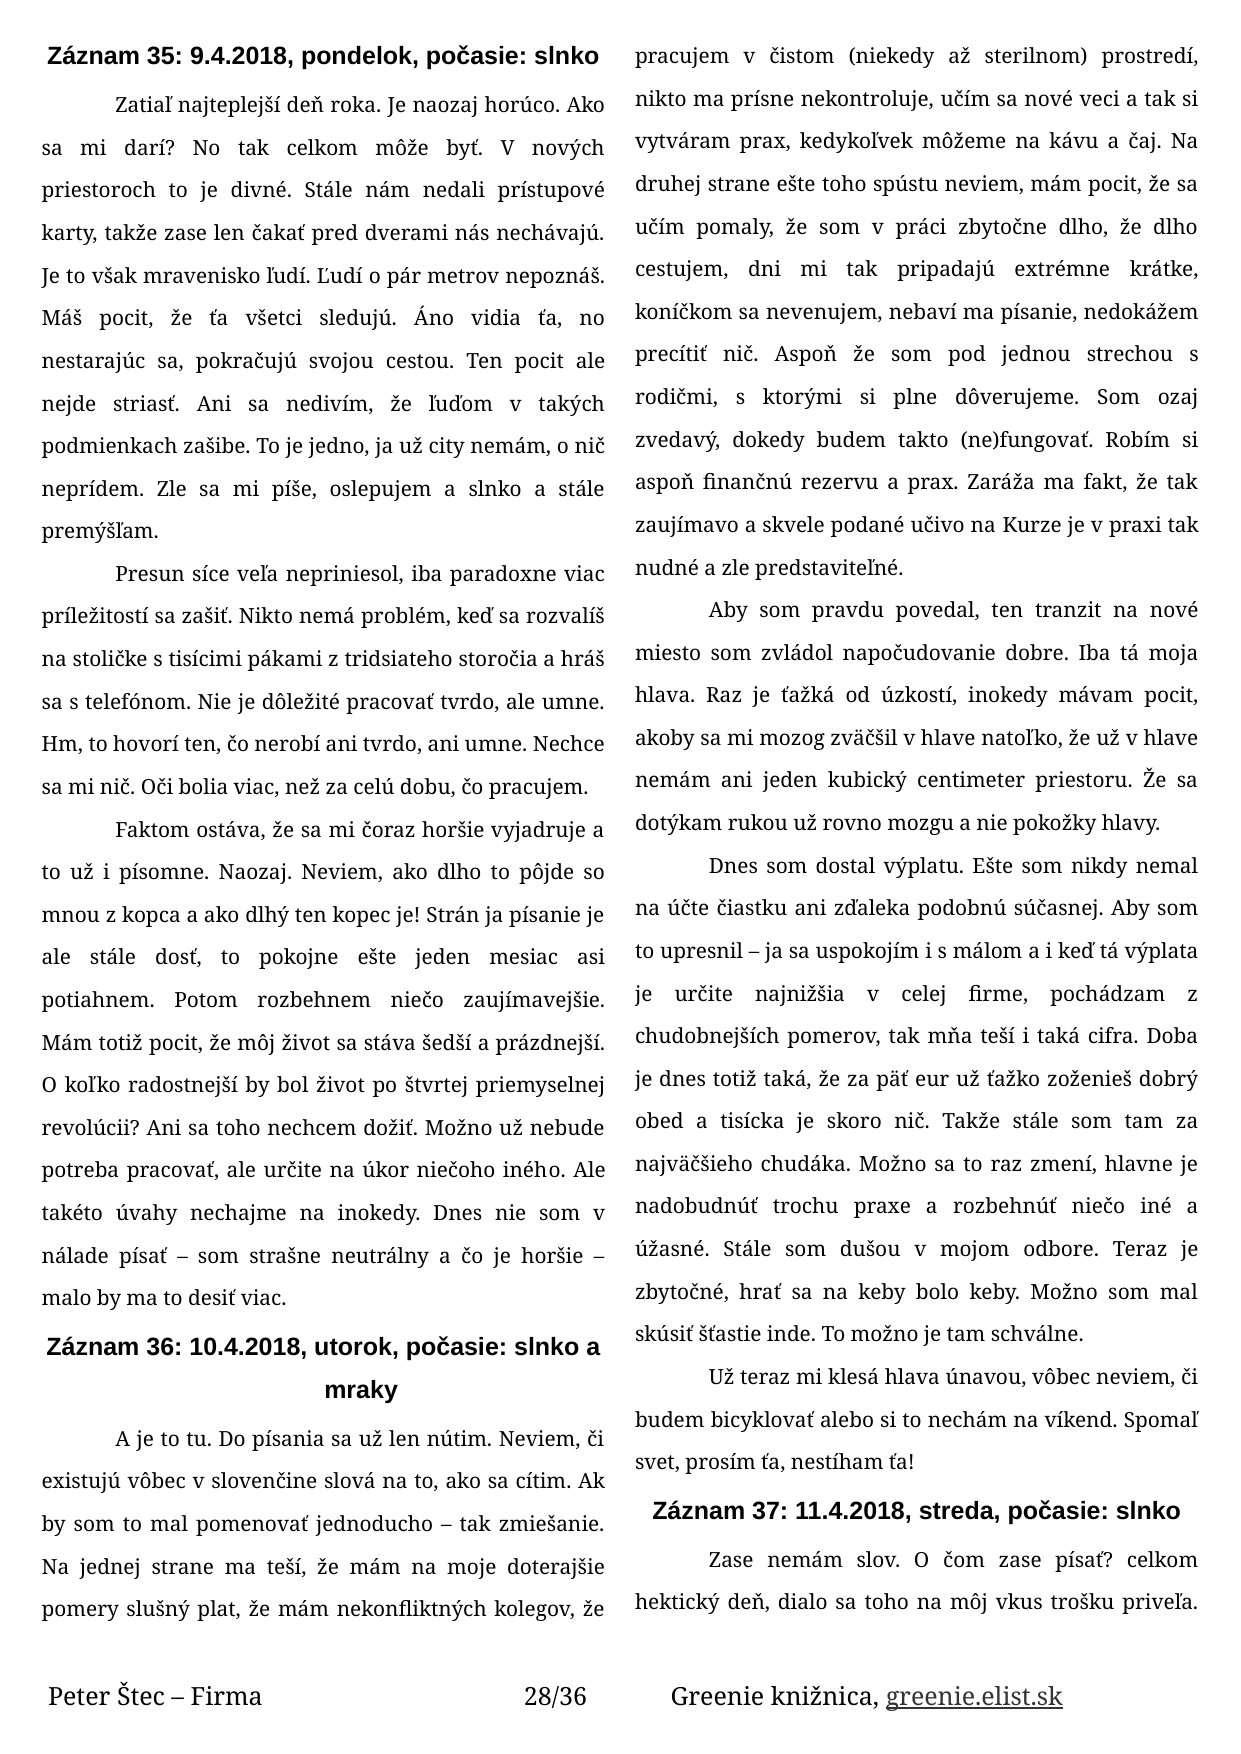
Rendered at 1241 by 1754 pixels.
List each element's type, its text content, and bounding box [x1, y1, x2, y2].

text Zase nemám slov. O čom zase písať? celkom hektický deň, dialo sa toho na môj vkus trošku priveľa. [635, 1545, 1199, 1616]
subtitle Záznam 35: 9.4.2018, pondelok, počasie: slnko [41, 41, 605, 70]
subtitle Záznam 37: 11.4.2018, streda, počasie: slnko [635, 1496, 1199, 1524]
text Dnes som dostal výplatu. Ešte som nikdy nemal na účte čiastku ani zďaleka podobnú súčasnej. Aby som to upresnil – ja sa uspokojím i s málom a i keď tá výplata je určite najnižšia v celej firme, pochádzam z chudobnejších pomerov, tak mňa teší i taká cifra. Doba je dnes totiž taká, že za päť eur už ťažko zoženieš dobrý obed a tisícka je skoro nič. Takže stále som tam za najväčšieho chudáka. Možno sa to raz zmení, hlavne je nadobudnúť trochu praxe a rozbehnúť niečo iné a úžasné. Stále som dušou v mojom odbore. Teraz je zbytočné, hrať sa na keby bolo keby. Možno som mal skúsiť šťastie inde. To možno je tam schválne. [635, 851, 1199, 1348]
text Zatiaľ najteplejší deň roka. Je naozaj horúco. Ako sa mi darí? No tak celkom môže byť. V nových priestoroch to je divné. Stále nám nedali prístupové karty, takže zase len čakať pred dverami nás nechávajú. Je to však mravenisko ľudí. Ľudí o pár metrov nepoznáš. Máš pocit, že ťa všetci sledujú. Áno vidia ťa, no nestarajúc sa, pokračujú svojou cestou. Ten pocit ale nejde striasť. Ani sa nedivím, že ľuďom v takých podmienkach zašibe. To je jedno, ja už city nemám, o nič neprídem. Zle sa mi píše, oslepujem a slnko a stále premýšľam. [41, 90, 605, 545]
text Už teraz mi klesá hlava únavou, vôbec neviem, či budem bicyklovať alebo si to nechám na víkend. Spomaľ svet, prosím ťa, nestíham ťa! [635, 1362, 1199, 1476]
text Aby som pravdu povedal, ten tranzit na nové miesto som zvládol napočudovanie dobre. Iba tá moja hlava. Raz je ťažká od úzkostí, inokedy mávam pocit, akoby sa mi mozog zväčšil v hlave natoľko, že už v hlave nemám ani jeden kubický centimeter priestoru. Že sa dotýkam rukou už rovno mozgu a nie pokožky hlavy. [635, 595, 1199, 837]
text A je to tu. Do písania sa už len nútim. Neviem, či existujú vôbec v slovenčine slová na to, ako sa cítim. Ak by som to mal pomenovať jednoducho – tak zmiešanie. Na jednej strane ma teší, že mám na moje doterajšie pomery slušný plat, že mám nekonfliktných kolegov, že [41, 1424, 605, 1623]
text Faktom ostáva, že sa mi čoraz horšie vyjadruje a to už i písomne. Naozaj. Neviem, ako dlho to pôjde so mnou z kopca a ako dlhý ten kopec je! Strán ja písanie je ale stále dosť, to pokojne ešte jeden mesiac asi potiahnem. Potom rozbehnem niečo zaujímavejšie. Mám totiž pocit, že môj život sa stáva šedší a prázdnejší. O koľko radostnejší by bol život po štvrtej priemyselnej revolúcii? Ani sa toho nechcem dožiť. Možno už nebude potreba pracovať, ale určite na úkor niečoho iného. Ale takéto úvahy nechajme na inokedy. Dnes nie som v nálade písať – som strašne neutrálny a čo je horšie – malo by ma to desiť viac. [41, 815, 605, 1312]
subtitle Záznam 36: 10.4.2018, utorok, počasie: slnko a mraky [41, 1332, 605, 1404]
text Presun síce veľa nepriniesol, iba paradoxne viac príležitostí sa zašiť. Nikto nemá problém, keď sa rozvalíš na stoličke s tisícimi pákami z tridsiateho storočia a hráš sa s telefónom. Nie je dôležité pracovať tvrdo, ale umne. Hm, to hovorí ten, čo nerobí ani tvrdo, ani umne. Nechce sa mi nič. Oči bolia viac, než za celú dobu, čo pracujem. [41, 559, 605, 801]
text pracujem v čistom (niekedy až sterilnom) prostredí, nikto ma prísne nekontroluje, učím sa nové veci a tak si vytváram prax, kedykoľvek môžeme na kávu a čaj. Na druhej strane ešte toho spústu neviem, mám pocit, že sa učím pomaly, že som v práci zbytočne dlho, že dlho cestujem, dni mi tak pripadajú extrémne krátke, koníčkom sa nevenujem, nebaví ma písanie, nedokážem precítiť nič. Aspoň že som pod jednou strechou s rodičmi, s ktorými si plne dôverujeme. Som ozaj zvedavý, dokedy budem takto (ne)fungovať. Robím si aspoň finančnú rezervu a prax. Zaráža ma fakt, že tak zaujímavo a skvele podané učivo na Kurze je v praxi tak nudné a zle predstaviteľné. [635, 41, 1199, 581]
